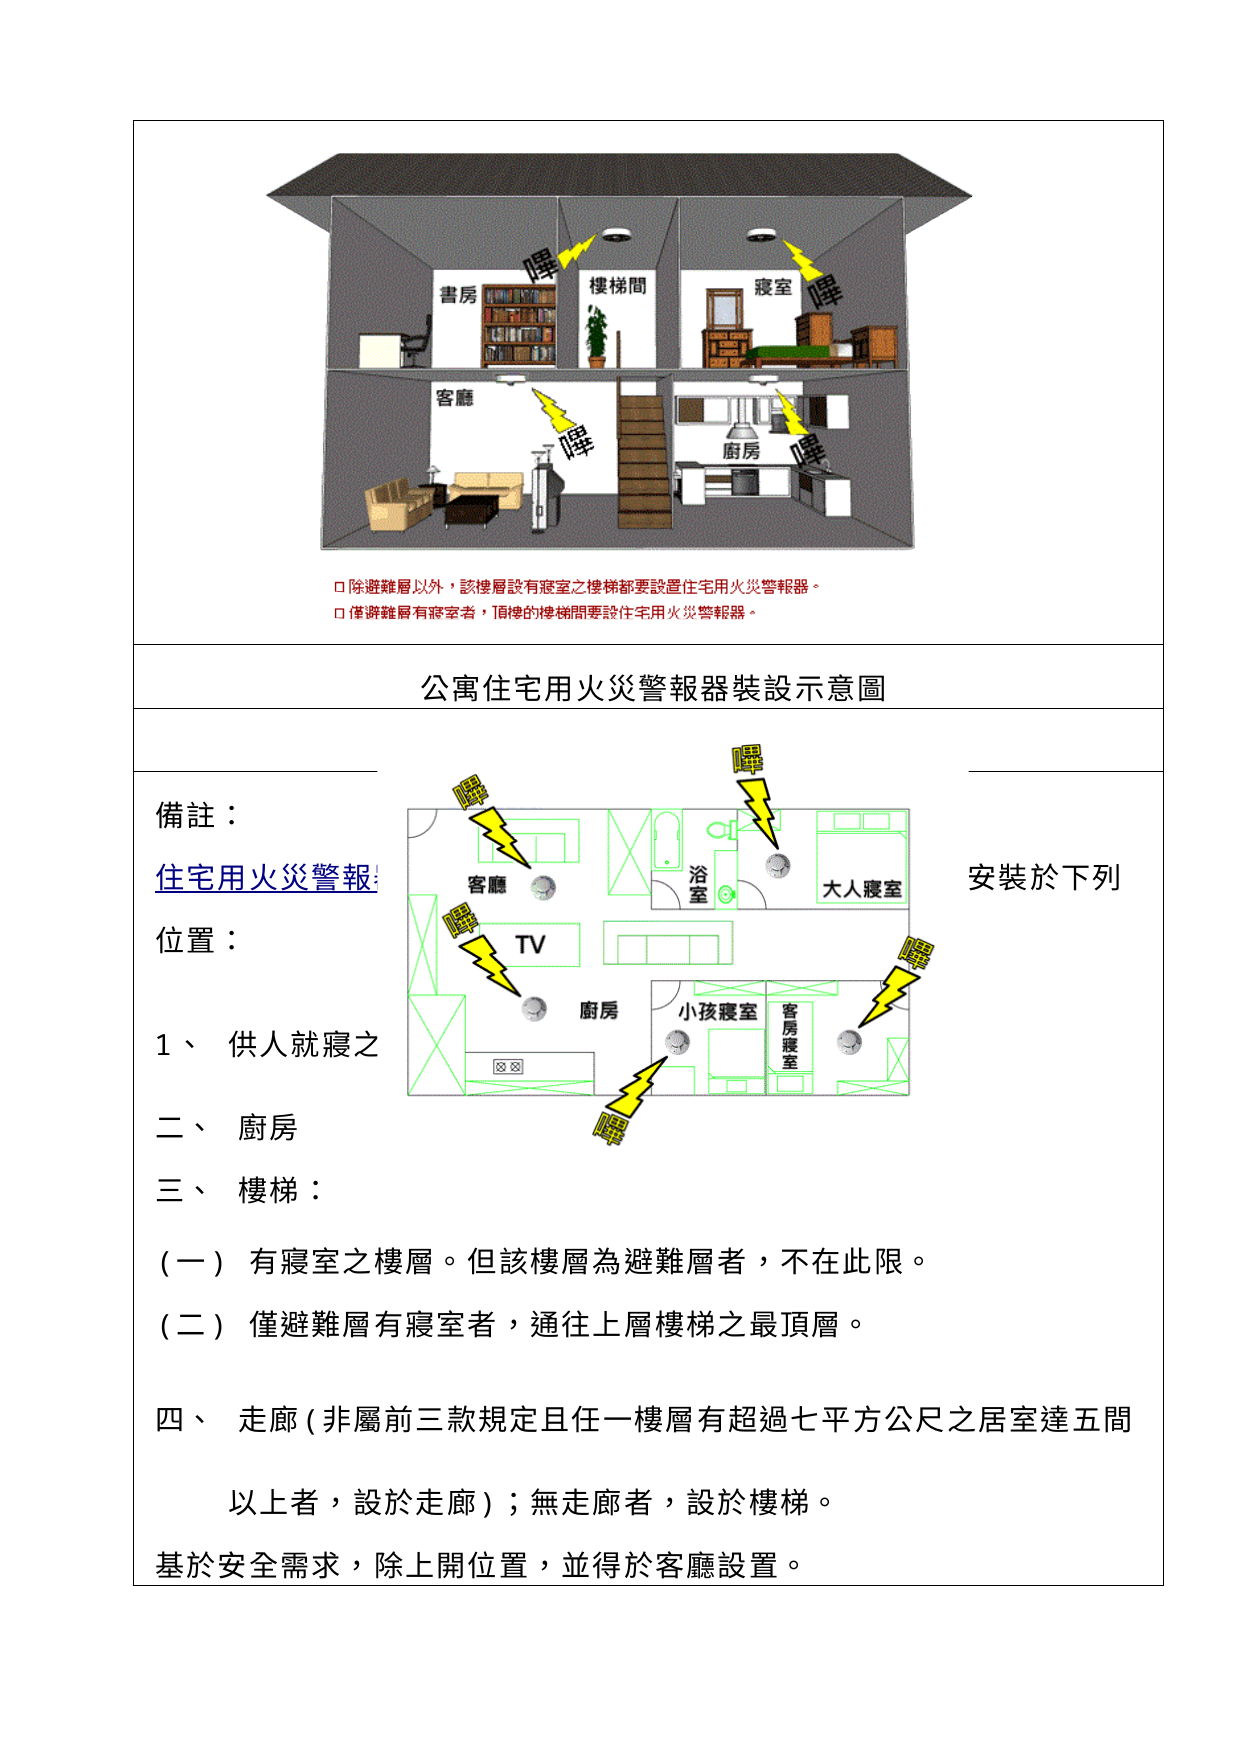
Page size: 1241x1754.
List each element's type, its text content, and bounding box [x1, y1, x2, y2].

table_cell 備註： 住宅用火災警報器設置辦法第三條規定，住宅用火災警報器安裝於下列位置： 供人就寢之居室(寢室) 二、 廚房 三、 樓梯： (一) 有寢室之樓層。但該樓層為避難層者，不在此限。 (二) 僅避難層有寢室者，通往上層樓梯之最頂層。 四、 走廊(非屬前三款規定且任一樓層有超過七平方公尺之居室達五間以上者，設於走廊)；無走廊者，設於樓梯。 基於安全需求，除上開位置，並得於客廳設置。 [134, 772, 1163, 1584]
table_cell [134, 709, 1163, 771]
table_cell 公寓住宅用火災警報器裝設示意圖 [134, 645, 1163, 707]
table_cell [134, 121, 1163, 644]
